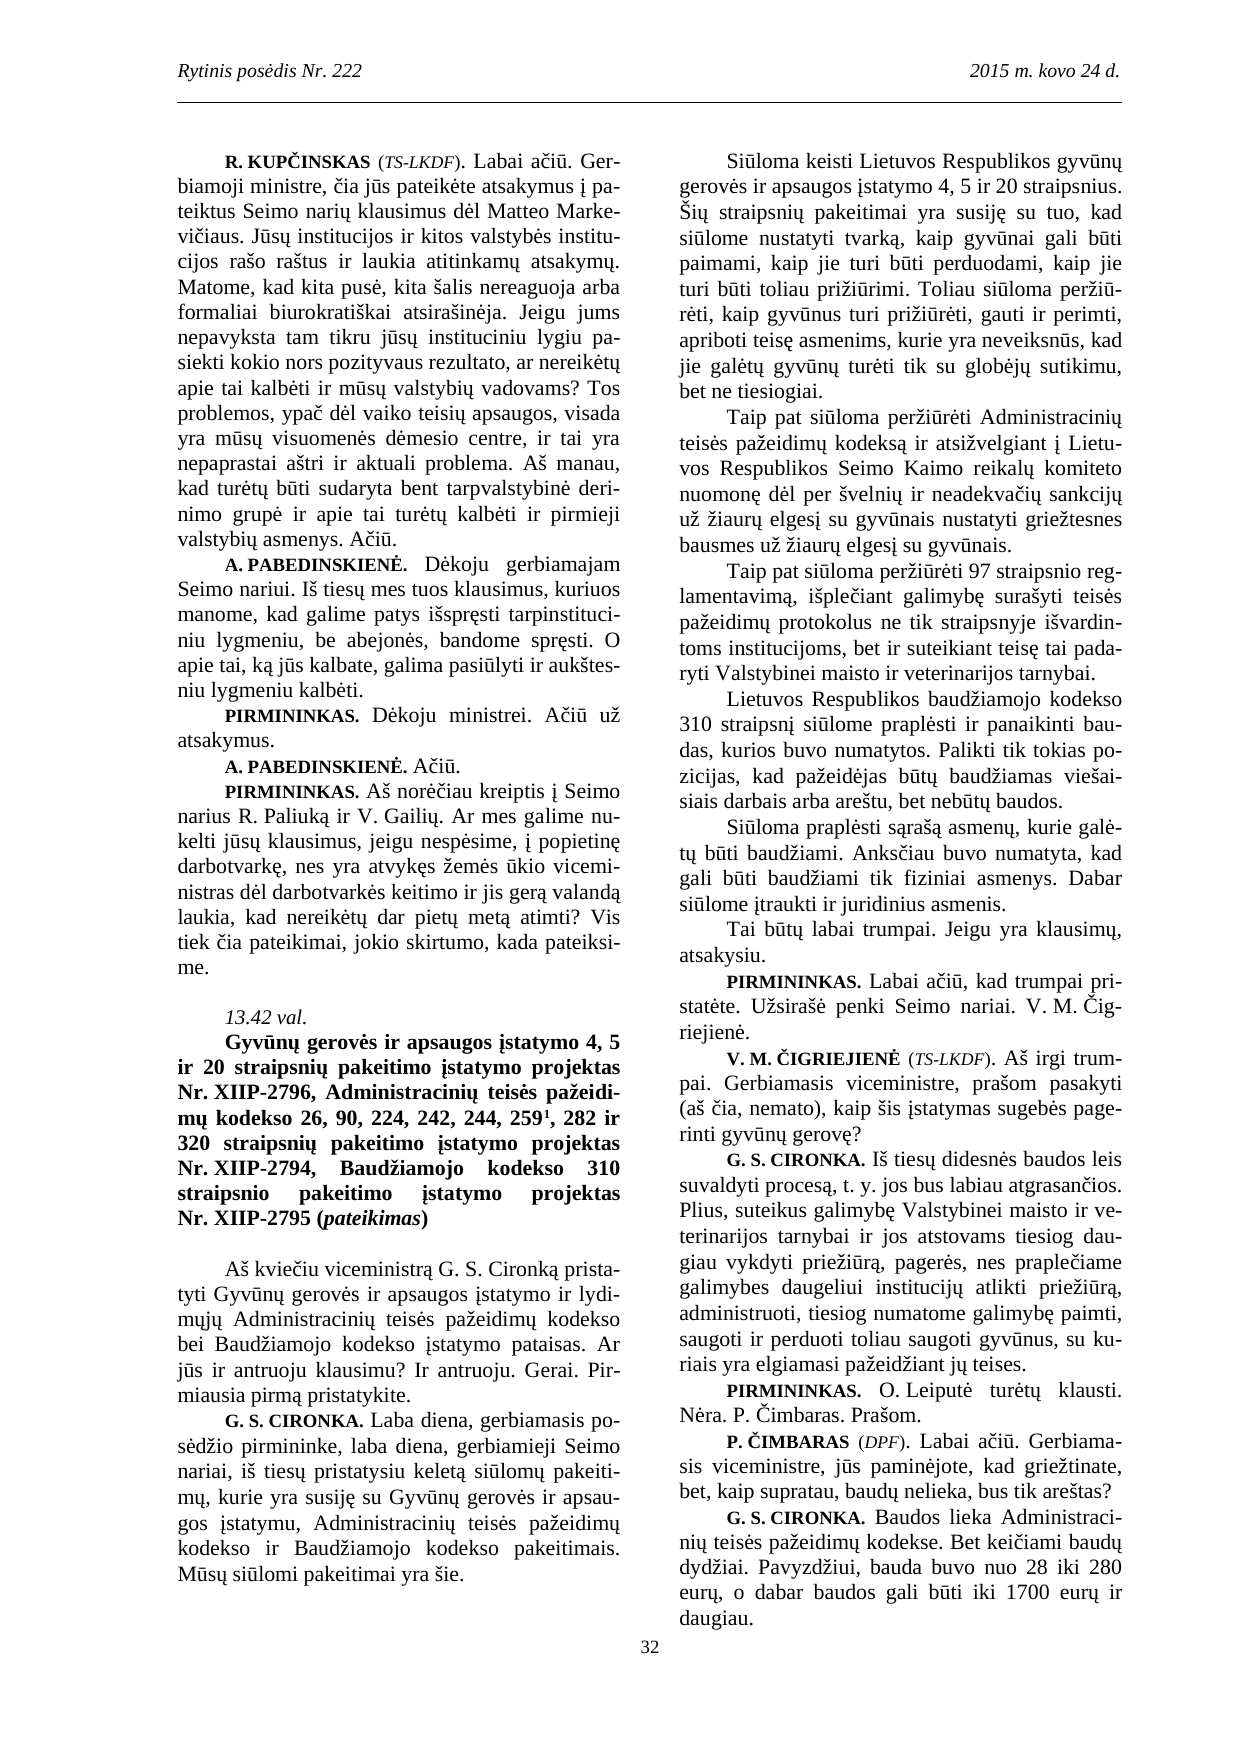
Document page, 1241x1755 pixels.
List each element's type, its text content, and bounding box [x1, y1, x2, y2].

text PIRMININKAS. O. Lei­pu­tė tu­rė­tų klaus­ti. Nė­ra. P. Čim­ba­ras. Pra­šom. [679, 1377, 1122, 1428]
text PIRMININKAS. La­bai ačiū, kad trum­pai pri­sta­tė­te. Už­si­ra­šė pen­ki Sei­mo na­riai. V. M. Čig­riejie­nė. [679, 968, 1122, 1044]
text V. M. ČIGRIEJIENĖ (TS-LKDF). Aš ir­gi trum­pai. Ger­bia­ma­sis vi­ce­mi­nist­re, pra­šom pa­sa­ky­ti (aš čia, ne­ma­to), kaip šis įsta­ty­mas su­ge­bės pa­ge­rin­ti gy­vū­nų ge­ro­vę? [679, 1044, 1122, 1146]
text G. S. CIRONKA. Iš tie­sų di­des­nės bau­dos leis su­val­dy­ti pro­ce­są, t. y. jos bus la­biau at­gra­san­čios. Plius, su­tei­kus ga­li­my­bę Vals­ty­bi­nei mais­to ir ve­te­ri­na­ri­jos tar­ny­bai ir jos at­sto­vams tie­siog dau­giau vyk­dy­ti prie­žiū­rą, pa­ge­rės, nes pra­ple­čia­me ga­li­my­bes dau­ge­liui ins­ti­tu­ci­jų at­lik­ti prie­žiū­rą, ad­mi­nist­ruo­ti, tie­siog nu­ma­to­me ga­li­my­bę pa­im­ti, sau­go­ti ir per­duo­ti to­liau sau­go­ti gy­vū­nus, su ku­riais yra el­gia­ma­si pa­žei­džiant jų tei­ses. [679, 1146, 1122, 1377]
text G. S. CIRONKA. Bau­dos lie­ka Ad­mi­nist­ra­ci­nių tei­sės pa­žei­di­mų ko­dek­se. Bet kei­čia­mi bau­dų dy­džiai. Pa­vyz­džiui, bau­da bu­vo nuo 28 iki 280 eu­rų, o da­bar bau­dos ga­li bū­ti iki 1700 eu­rų ir dau­giau. [679, 1504, 1122, 1630]
text Siū­lo­ma keis­ti Lie­tu­vos Res­pub­li­kos gy­vū­nų ge­ro­vės ir ap­sau­gos įsta­ty­mo 4, 5 ir 20 straips­nius. Šių straips­nių pa­kei­ti­mai yra su­si­ję su tuo, kad siū­lo­me nu­sta­ty­ti tvar­ką, kaip gy­vū­nai ga­li bū­ti pa­ima­mi, kaip jie tu­ri bū­ti per­duo­da­mi, kaip jie tu­ri bū­ti to­liau pri­žiū­ri­mi. To­liau siū­lo­ma per­žiū­rė­ti, kaip gy­vū­nus tu­ri pri­žiū­rė­ti, gau­ti ir per­im­ti, ap­ri­bo­ti tei­sę as­me­nims, ku­rie yra ne­veiks­nūs, kad jie ga­lė­tų gy­vū­nų tu­rė­ti tik su glo­bė­jų su­ti­ki­mu, bet ne tie­sio­giai. [679, 148, 1122, 404]
text Gy­vū­nų ge­ro­vės ir ap­sau­gos įsta­ty­mo 4, 5 ir 20 straips­nių pa­kei­ti­mo įsta­ty­mo pro­jek­tas Nr. XIIP-2796, Ad­mi­nist­ra­ci­nių tei­sės pa­žei­di­mų ko­dek­so 26, 90, 224, 242, 244, 2591, 282 ir 320 straips­nių pa­kei­ti­mo įsta­ty­mo pro­jek­tas Nr. XIIP-2794, Bau­džia­mo­jo ko­dek­so 310 strai­p­s­nio pa­kei­ti­mo įsta­ty­mo pro­jek­tas Nr. XIIP-2795 (pa­tei­ki­mas) [177, 1029, 620, 1231]
text Lie­tu­vos Res­pub­li­kos bau­džia­mo­jo ko­dek­so 310 straips­nį siū­lo­me pra­plės­ti ir pa­nai­kin­ti bau­das, ku­rios bu­vo nu­ma­ty­tos. Pa­lik­ti tik to­kias po­zi­ci­jas, kad pa­žei­dė­jas bū­tų bau­džia­mas vie­šai­siais dar­bais ar­ba areš­tu, bet ne­bū­tų bau­dos. [679, 686, 1122, 814]
text Taip pat siū­lo­ma per­žiū­rė­ti Ad­mi­nist­ra­ci­nių tei­sės pa­žei­di­mų ko­dek­są ir at­si­žvel­giant į Lie­tu­vos Res­pub­li­kos Sei­mo Kai­mo rei­ka­lų ko­mi­te­to nuo­mo­nę dėl per švel­nių ir ne­adek­va­čių sank­ci­jų už žiau­rų el­ge­sį su gy­vū­nais nu­sta­ty­ti griež­tes­nes baus­mes už žiau­rų el­ge­sį su gy­vū­nais. [679, 404, 1122, 558]
text A. PABEDINSKIENĖ. Dė­ko­ju ger­bia­ma­jam Sei­mo na­riui. Iš tie­sų mes tuos klau­si­mus, ku­riuos ma­no­me, kad ga­li­me pa­tys iš­spręs­ti tar­pins­ti­tu­ci­niu lyg­me­niu, be abe­jo­nės, ban­do­me spręs­ti. O apie tai, ką jūs kal­ba­te, ga­li­ma pa­siū­ly­ti ir aukš­tes­niu lyg­me­niu kal­bė­ti. [177, 551, 620, 702]
text A. PABEDINSKIENĖ. Ačiū. [177, 753, 620, 778]
text Siū­lo­ma pra­plės­ti są­ra­šą as­me­nų, ku­rie ga­lė­tų bū­ti bau­džia­mi. Anks­čiau bu­vo nu­ma­ty­ta, kad ga­li bū­ti bau­džia­mi tik fi­zi­niai as­me­nys. Da­bar siū­lo­me įtrauk­ti ir ju­ri­di­nius as­me­nis. [679, 814, 1122, 916]
text Taip pat siū­lo­ma per­žiū­rė­ti 97 straips­nio reg­la­men­ta­vi­mą, iš­ple­čiant ga­li­my­bę su­ra­šy­ti tei­sės pa­žei­di­mų pro­to­ko­lus ne tik straips­ny­je iš­var­din­toms ins­ti­tu­ci­joms, bet ir su­tei­kiant tei­sę tai pa­da­ry­ti Vals­ty­bi­nei mais­to ir ve­te­ri­na­ri­jos tar­ny­bai. [679, 558, 1122, 686]
text 13.42 val. [224, 1005, 620, 1029]
text R. KUPČINSKAS (TS-LKDF). La­bai ačiū. Ger­bia­mo­ji mi­nist­re, čia jūs pa­tei­kė­te at­sa­ky­mus į pa­teik­tus Sei­mo na­rių klau­si­mus dėl Mat­teo Mar­ke­vi­čiaus. Jū­sų ins­ti­tu­ci­jos ir ki­tos vals­ty­bės ins­ti­tu­ci­jos ra­šo raš­tus ir lau­kia ati­tin­ka­mų at­sa­ky­mų. Ma­to­me, kad ki­ta pu­sė, ki­ta ša­lis ne­re­a­guo­ja ar­ba for­ma­liai biu­ro­kratiškai at­si­ra­ši­nė­ja. Jei­gu jums ne­pa­vyks­ta tam tik­ru jū­sų ins­ti­tu­ci­niu ly­giu pa­siek­ti ko­kio nors po­zi­ty­vaus re­zul­ta­to, ar ne­rei­kė­tų apie tai kal­bė­ti ir mū­sų vals­ty­bių va­do­vams? Tos pro­ble­mos, ypač dėl vai­ko tei­sių ap­sau­gos, vi­sa­da yra mū­sų vi­suo­me­nės dė­me­sio cen­tre, ir tai yra ne­pa­pras­tai ašt­ri ir ak­tu­a­li pro­ble­ma. Aš ma­nau, kad tu­rė­tų bū­ti su­da­ry­ta bent tarp­vals­ty­bi­nė de­ri­ni­mo gru­pė ir apie tai tu­rė­tų kal­bė­ti ir pir­mie­ji vals­ty­bių as­me­nys. Ačiū. [177, 148, 620, 551]
text G. S. CIRONKA. La­ba die­na, ger­bia­ma­sis po­sė­džio pir­mi­nin­ke, la­ba die­na, ger­bia­mie­ji Sei­mo na­riai, iš tie­sų pri­sta­ty­siu ke­le­tą siū­lo­mų pa­kei­ti­mų, ku­rie yra su­si­ję su Gy­vū­nų ge­ro­vės ir ap­sau­gos įsta­ty­mu, Ad­mi­nist­ra­ci­nių tei­sės pa­žei­di­mų ko­dek­so ir Bau­džia­mo­jo ko­dek­so pa­kei­ti­mais. Mū­sų siū­lo­mi pa­kei­ti­mai yra šie. [177, 1407, 620, 1586]
text P. ČIMBARAS (DPF). La­bai ačiū. Ger­bia­ma­sis vi­ce­mi­nist­re, jūs pa­mi­nė­jo­te, kad griež­ti­na­te, bet, kaip su­pra­tau, bau­dų ne­lie­ka, bus tik areš­tas? [679, 1428, 1122, 1504]
text Aš kvie­čiu vi­ce­mi­nist­rą G. S. Ci­ron­ką pri­sta­ty­ti Gy­vū­nų ge­ro­vės ir ap­sau­gos įsta­ty­mo ir ly­di­mų­jų Ad­mi­nist­ra­ci­nių tei­sės pa­žei­di­mų ko­dek­so bei Bau­džia­mo­jo ko­dek­so įsta­ty­mo pa­tai­sas. Ar jūs ir ant­ruo­ju klau­si­mu? Ir ant­ruo­ju. Ge­rai. Pir­miau­sia pir­mą pri­sta­ty­ki­te. [177, 1256, 620, 1407]
text Tai bū­tų la­bai trum­pai. Jei­gu yra klau­si­mų, at­sa­ky­siu. [679, 916, 1122, 968]
text PIRMININKAS. Aš no­rė­čiau kreip­tis į Sei­mo na­rius R. Pa­liu­ką ir V. Gai­lių. Ar mes ga­li­me nu­kel­ti jū­sų klau­si­mus, jei­gu ne­spė­si­me, į po­pie­ti­nę dar­bo­tvarkę, nes yra at­vy­kęs že­mės ūkio vi­ce­mi­ni­st­ras dėl dar­bo­tvarkės kei­ti­mo ir jis ge­rą va­lan­dą lau­kia, kad ne­rei­kė­tų dar pie­tų me­tą at­im­ti? Vis tiek čia pa­tei­ki­mai, jo­kio skir­tu­mo, ka­da pa­teik­si­me. [177, 778, 620, 979]
text PIRMININKAS. Dė­ko­ju mi­nist­rei. Ačiū už at­sa­ky­mus. [177, 702, 620, 753]
